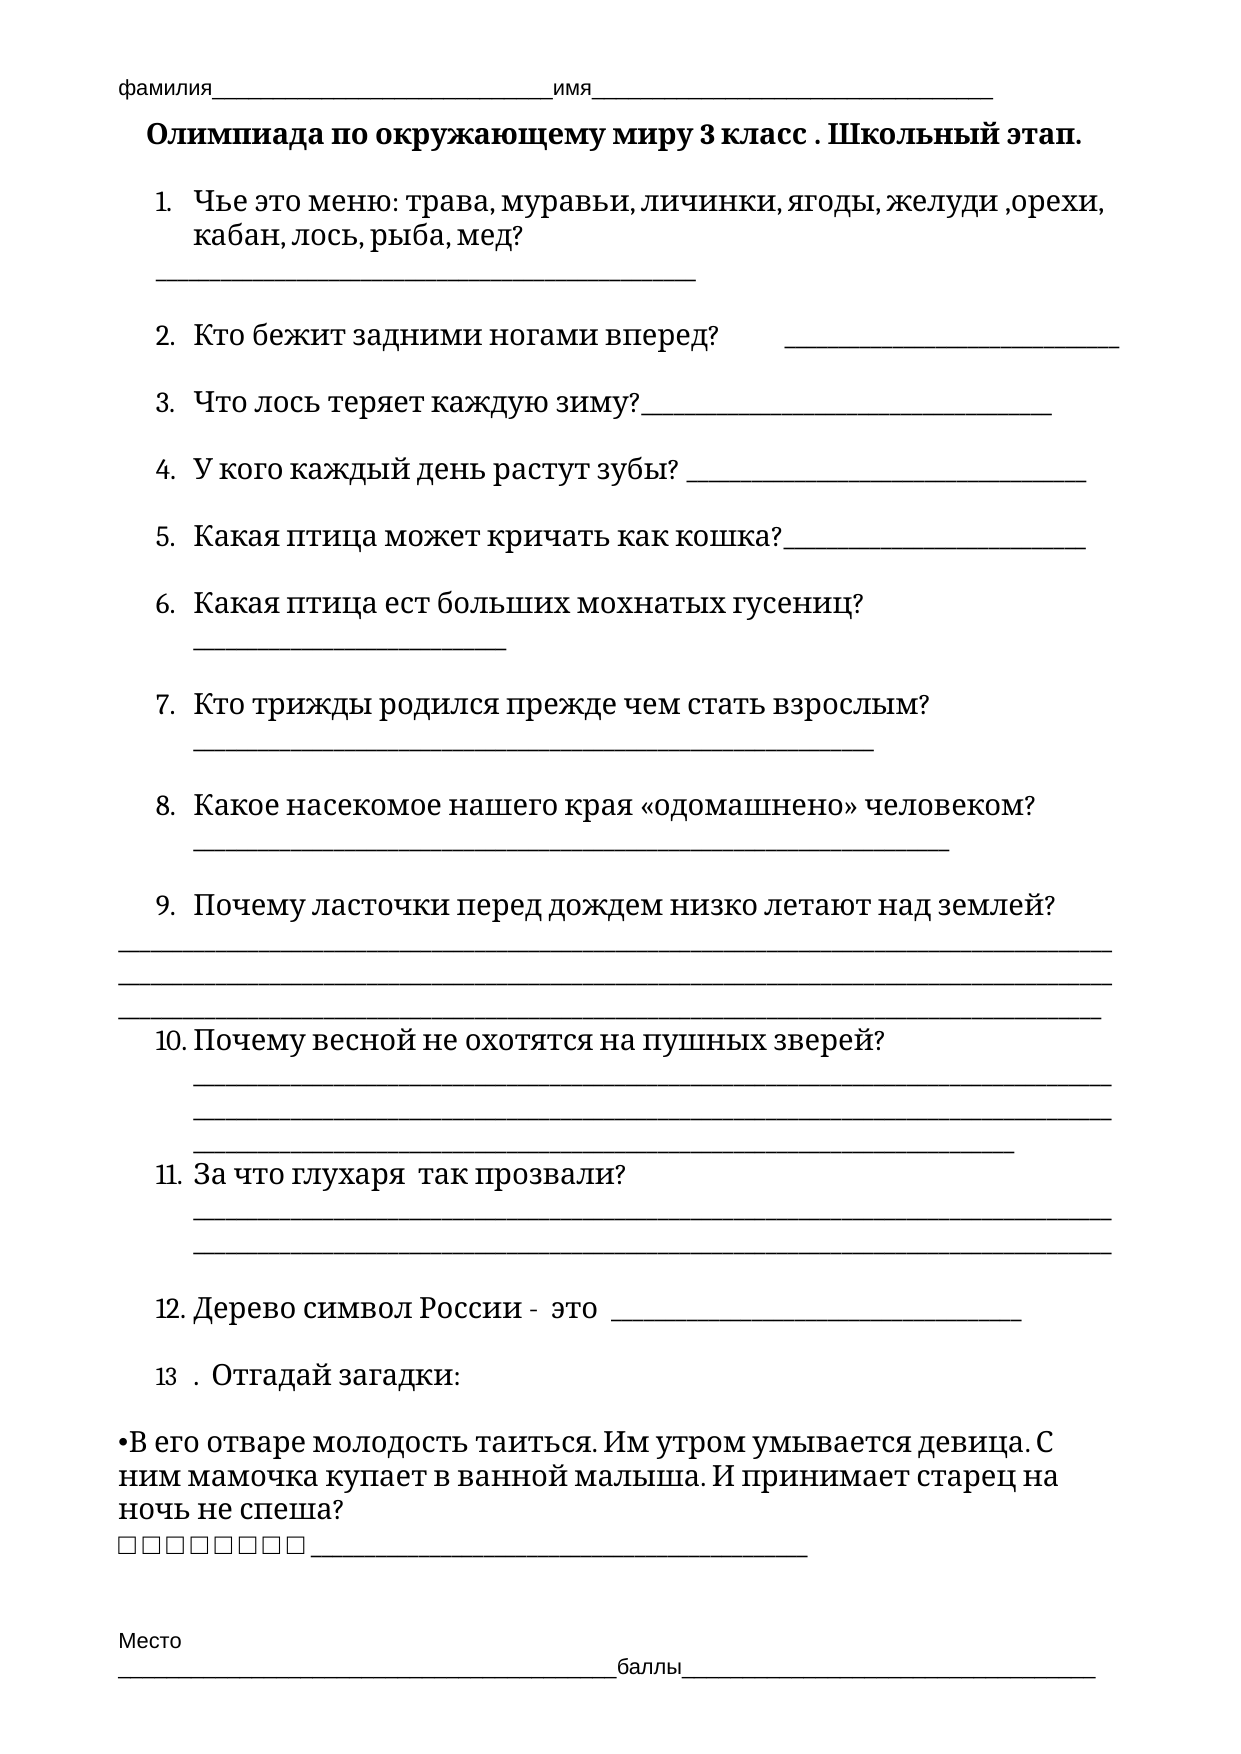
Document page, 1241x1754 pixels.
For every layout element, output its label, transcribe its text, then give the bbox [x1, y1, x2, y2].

list Чье это меню: трава, муравьи, личинки, ягоды, желуди ,орехи, кабан, лось, рыба, мед? [156, 185, 1122, 252]
list . Отгадай загадки: [156, 1359, 1122, 1393]
list Кто бежит задними ногами вперед? _______________________________ [156, 319, 1122, 353]
list Какая птица ест больших мохнатых гусениц?_____________________________ [156, 588, 1122, 655]
text □ □ □ □ □ □ □ □ ______________________________________________ [118, 1527, 1122, 1561]
list Дерево символ России - это ______________________________________ [156, 1292, 1122, 1326]
list Кто трижды родился прежде чем стать взрослым? _______________________________________________________________ [156, 688, 1122, 755]
list У кого каждый день растут зубы? _____________________________________ [156, 453, 1122, 487]
text ___________________________________________________________________________________________________________________________________________________________________________________________________________________________________________________________________________________ [118, 923, 1122, 1024]
list Что лось теряет каждую зиму?______________________________________ [156, 386, 1122, 420]
list Какая птица может кричать как кошка?____________________________ [156, 521, 1122, 554]
list Почему ласточки перед дождем низко летают над землей? [156, 889, 1122, 923]
list В его отваре молодость таиться. Им утром умывается девица. С ним мамочка купает в ванной малыша. И принимает старец на ночь не спеша? [118, 1426, 1122, 1527]
text __________________________________________________ [156, 252, 1122, 286]
list Какое насекомое нашего края «одомашнено» человеком? ______________________________________________________________________ [156, 789, 1122, 856]
list За что глухаря так прозвали? __________________________________________________________________________________________________________________________________________________________________________ [156, 1158, 1122, 1258]
text Олимпиада по окружающему миру 3 класс . Школьный этап. [118, 118, 1122, 152]
list Почему весной не охотятся на пушных зверей?______________________________________________________________________________________________________________________________________________________________________________________________________________________________________________________ [156, 1024, 1122, 1158]
